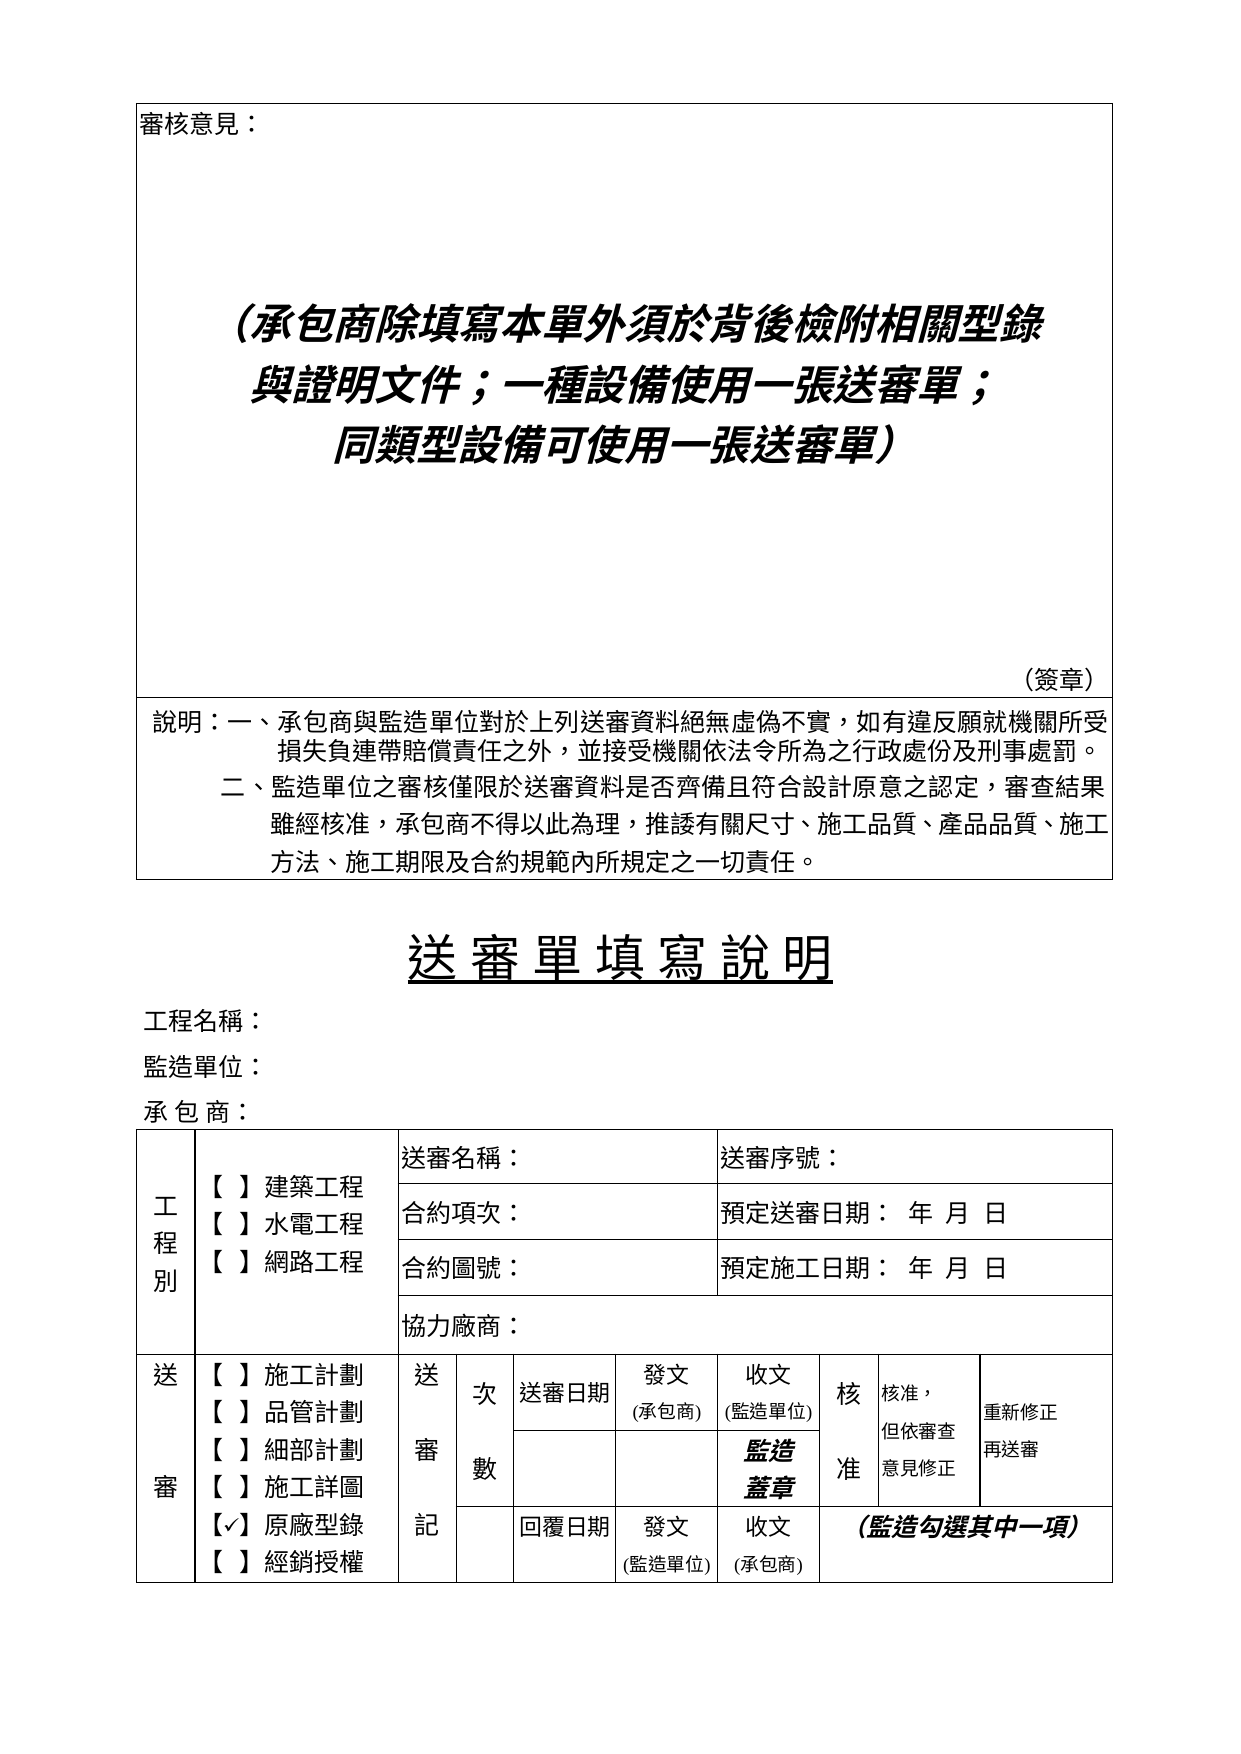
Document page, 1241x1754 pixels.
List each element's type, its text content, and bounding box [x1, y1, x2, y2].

text 監造單位： [143, 1047, 1122, 1083]
table_cell 發文 (監造單位) [616, 1507, 717, 1582]
text 送 審 單 填 寫 說 明 [118, 917, 1122, 992]
table_cell 協力廠商： [399, 1296, 1112, 1353]
table_header 送審序號： [718, 1130, 1112, 1183]
table_cell 說明：一、承包商與監造單位對於上列送審資料絕無虛偽不實，如有違反願就機關所受損失負連帶賠償責任之外，並接受機關依法令所為之行政處份及刑事處罰。 二、監造單位之審核僅限於送審資料是否齊備且符合設計原意之認定，審查結果雖經核准，承包商不得以此為理，推諉有關尺寸、施工品質、產品品質、施工方法、施工期限及合約規範內所規定之一切責任。 [137, 698, 1112, 878]
table_cell 合約項次： [399, 1184, 717, 1238]
table_cell 重新修正 再送審 [981, 1355, 1112, 1506]
table_cell （監造勾選其中一項） [820, 1507, 1112, 1582]
table_cell 收文 (監造單位) [718, 1355, 819, 1429]
table_cell 監造 蓋章 [718, 1431, 819, 1506]
text 工程名稱： [143, 1001, 1122, 1038]
text 承 包 商： [143, 1093, 1122, 1129]
table_cell 送審日期 [514, 1355, 615, 1429]
table_cell 【】施工計劃 【】品管計劃 【】細部計劃 【】施工詳圖 【】原廠型錄 【】經銷授權 【】測試報告 【】計 算 書 【】出廠證明 【】進口證明 【】樣本實品 【】色樣色板 【】其他 [196, 1355, 398, 1582]
table_cell 次 數 [457, 1355, 513, 1506]
table_cell 送 審 [137, 1355, 194, 1582]
table_cell [457, 1507, 513, 1582]
table_cell 發文 (承包商) [616, 1355, 717, 1429]
table_cell 預定送審日期： 年 月 日 [718, 1184, 1112, 1238]
table_cell [514, 1431, 615, 1506]
table_header 工 程 別 [137, 1130, 194, 1353]
table_cell [616, 1431, 717, 1506]
table_cell 送 審 記 [399, 1355, 456, 1582]
table_cell 回覆日期 [514, 1507, 615, 1582]
table_cell 核 准 [820, 1355, 878, 1506]
table_cell 審核意見： （承包商除填寫本單外須於背後檢附相關型錄 與證明文件；一種設備使用一張送審單； 同類型設備可使用一張送審單） （簽章） [137, 104, 1112, 697]
table_header 送審名稱： [399, 1130, 717, 1183]
table_cell 合約圖號： [399, 1240, 717, 1294]
table_header 【】建築工程 【】水電工程 【】網路工程 [196, 1130, 398, 1353]
table_cell 核准， 但依審查 意見修正 [879, 1355, 979, 1506]
table_cell 收文 (承包商) [718, 1507, 819, 1582]
table_cell 預定施工日期： 年 月 日 [718, 1240, 1112, 1294]
